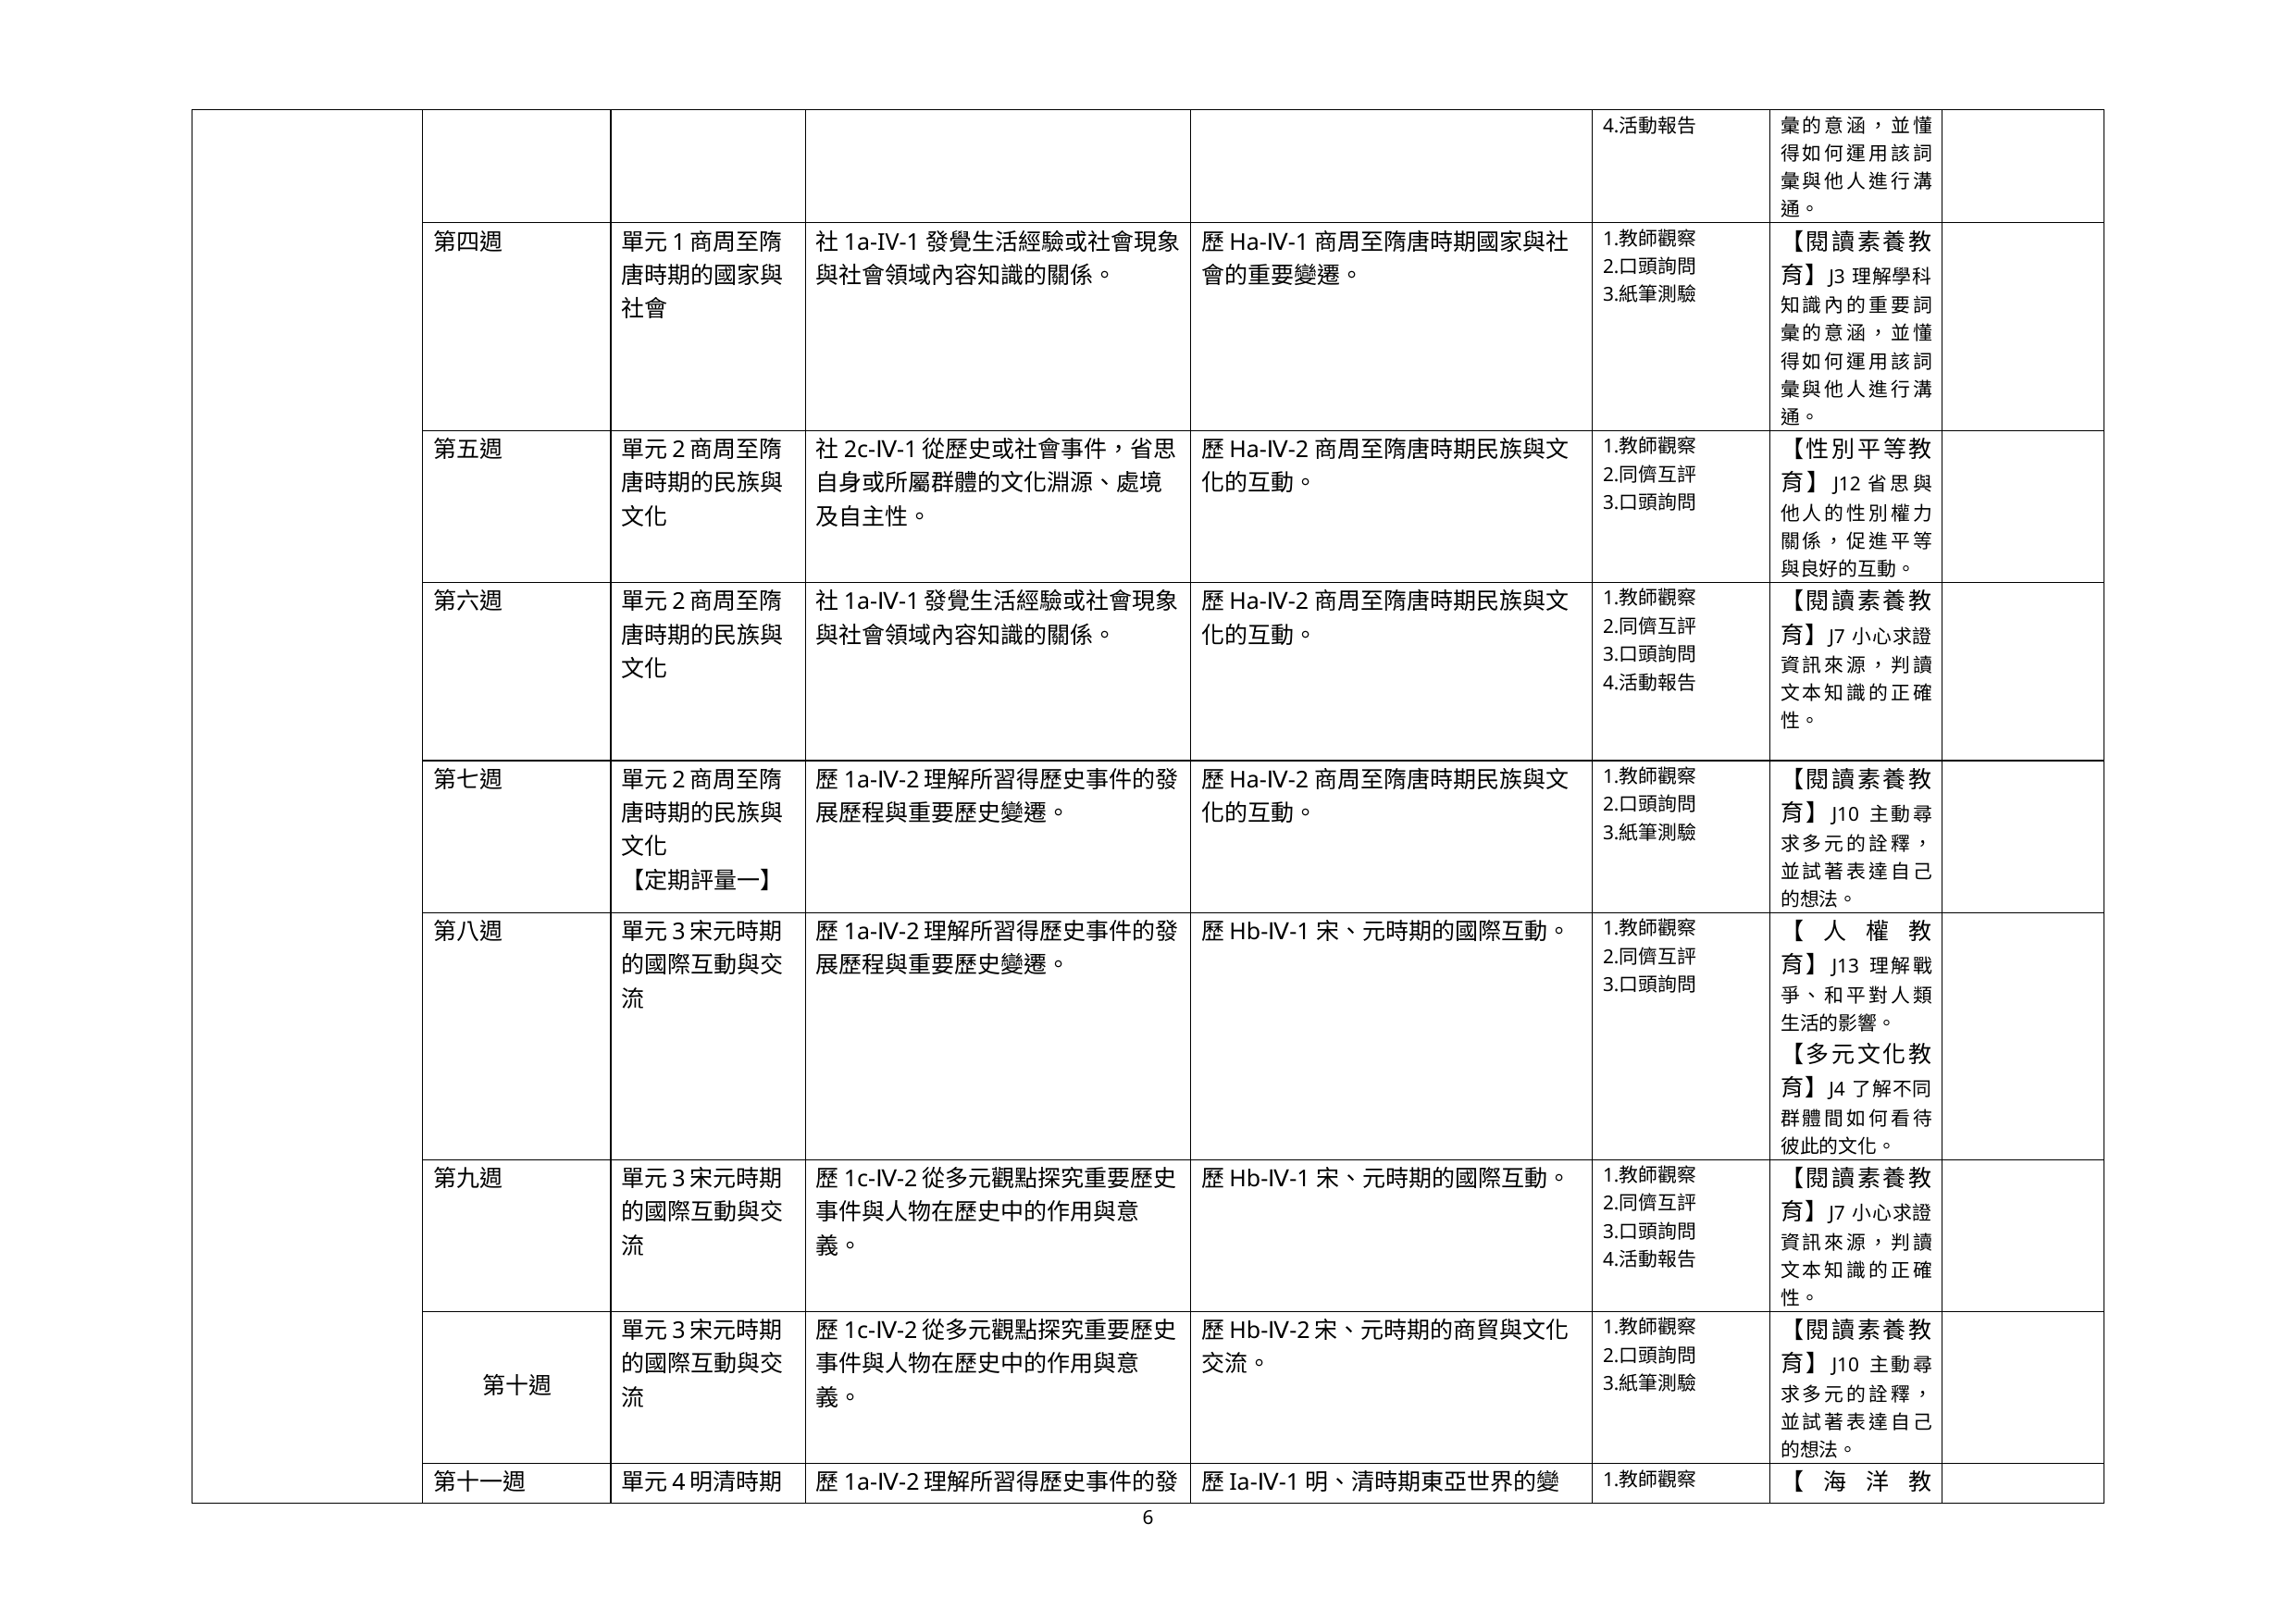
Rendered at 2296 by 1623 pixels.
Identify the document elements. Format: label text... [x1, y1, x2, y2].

table_cell 單元2商周至隋唐時期的民族與文化 [612, 431, 805, 582]
table_cell 歷1a-Ⅳ-2理解所習得歷史事件的發展歷程與重要歷史變遷。 [806, 762, 1190, 912]
table_cell 第九週 [423, 1160, 610, 1311]
table_cell 【閱讀素養教育】J3 理解學科知識內的重要詞彙的意涵，並懂得如何運用該詞彙與他人進行溝通。 [1770, 223, 1942, 429]
table_cell [1942, 913, 2104, 1158]
table_cell 彙的意涵，並懂得如何運用該詞彙與他人進行溝通。 [1770, 110, 1942, 222]
table_cell 歷Ia-Ⅳ-1 明、清時期東亞世界的變 [1191, 1464, 1592, 1503]
table_cell 單元2商周至隋唐時期的民族與文化 【定期評量一】 [612, 762, 805, 912]
table_cell 社1a-IV-1 發覺生活經驗或社會現象與社會領域內容知識的關係。 [806, 223, 1190, 429]
table_cell 【閱讀素養教育】J7 小心求證資訊來源，判讀文本知識的正確性。 [1770, 583, 1942, 760]
table_cell 【海洋教 [1770, 1464, 1942, 1503]
table_cell 單元1商周至隋唐時期的國家與社會 [612, 223, 805, 429]
table_cell 歷1c-Ⅳ-2從多元觀點探究重要歷史事件與人物在歷史中的作用與意義。 [806, 1312, 1190, 1463]
table_cell [1942, 431, 2104, 582]
table_cell [806, 110, 1190, 222]
table_cell 歷Ha-Ⅳ-2 商周至隋唐時期民族與文化的互動。 [1191, 583, 1592, 760]
table_cell 1.教師觀察 2.同儕互評 3.口頭詢問 4.活動報告 [1593, 583, 1769, 760]
table_cell [1942, 1160, 2104, 1311]
table_cell 1.教師觀察 2.口頭詢問 3.紙筆測驗 [1593, 223, 1769, 429]
table_cell [1191, 110, 1592, 222]
table_cell 歷Hb-Ⅳ-1 宋、元時期的國際互動。 [1191, 913, 1592, 1158]
table_cell 單元3宋元時期的國際互動與交流 [612, 1160, 805, 1311]
table_cell 1.教師觀察 2.同儕互評 3.口頭詢問 [1593, 913, 1769, 1158]
table_cell 歷Ha-Ⅳ-2 商周至隋唐時期民族與文化的互動。 [1191, 431, 1592, 582]
table_cell 單元2商周至隋唐時期的民族與文化 [612, 583, 805, 760]
table_cell 第六週 [423, 583, 610, 760]
table_cell 第十一週 [423, 1464, 610, 1503]
table_cell [1942, 1464, 2104, 1503]
table_cell 單元3宋元時期的國際互動與交流 [612, 1312, 805, 1463]
table_cell [1942, 583, 2104, 760]
table_cell 單元4明清時期 [612, 1464, 805, 1503]
table_cell 歷Ha-Ⅳ-2 商周至隋唐時期民族與文化的互動。 [1191, 762, 1592, 912]
table_cell 1.教師觀察 2.口頭詢問 3.紙筆測驗 [1593, 1312, 1769, 1463]
table_cell 歷Hb-Ⅳ-2宋、元時期的商貿與文化交流。 [1191, 1312, 1592, 1463]
table_cell 第七週 [423, 762, 610, 912]
table_cell 1.教師觀察 2.同儕互評 3.口頭詢問 [1593, 431, 1769, 582]
table_cell 1.教師觀察 2.口頭詢問 3.紙筆測驗 [1593, 762, 1769, 912]
table_cell 歷Ha-Ⅳ-1 商周至隋唐時期國家與社會的重要變遷。 [1191, 223, 1592, 429]
table_cell [423, 110, 610, 222]
table_cell 歷Hb-Ⅳ-1 宋、元時期的國際互動。 [1191, 1160, 1592, 1311]
table_cell 歷1a-Ⅳ-2理解所習得歷史事件的發展歷程與重要歷史變遷。 [806, 913, 1190, 1158]
table_cell 【閱讀素養教育】J7 小心求證資訊來源，判讀文本知識的正確性。 [1770, 1160, 1942, 1311]
table_cell 1.教師觀察 [1593, 1464, 1769, 1503]
table_cell 歷1a-Ⅳ-2理解所習得歷史事件的發 [806, 1464, 1190, 1503]
table_cell 社2c-Ⅳ-1從歷史或社會事件，省思自身或所屬群體的文化淵源、處境及自主性。 [806, 431, 1190, 582]
table_cell 歷1c-Ⅳ-2從多元觀點探究重要歷史事件與人物在歷史中的作用與意義。 [806, 1160, 1190, 1311]
table_cell 第四週 [423, 223, 610, 429]
table_cell 第八週 [423, 913, 610, 1158]
table_cell 【閱讀素養教育】J10 主動尋求多元的詮釋，並試著表達自己的想法。 [1770, 762, 1942, 912]
table_cell 1.教師觀察 2.同儕互評 3.口頭詢問 4.活動報告 [1593, 1160, 1769, 1311]
table_cell 第五週 [423, 431, 610, 582]
table_cell 第十週 [423, 1312, 610, 1463]
table_cell 單元3宋元時期的國際互動與交流 [612, 913, 805, 1158]
table_cell [612, 110, 805, 222]
table_cell [1942, 1312, 2104, 1463]
table_cell 【人權教育】J13 理解戰爭、和平對人類生活的影響。 【多元文化教育】J4 了解不同群體間如何看待彼此的文化。 [1770, 913, 1942, 1158]
table_cell 【性別平等教育】J12省思與他人的性別權力關係，促進平等與良好的互動。 [1770, 431, 1942, 582]
table_cell 4.活動報告 [1593, 110, 1769, 222]
table_cell [1942, 223, 2104, 429]
table_cell [1942, 110, 2104, 222]
table_cell 【閱讀素養教育】J10 主動尋求多元的詮釋，並試著表達自己的想法。 [1770, 1312, 1942, 1463]
table_cell [1942, 762, 2104, 912]
table_cell 社1a-Ⅳ-1發覺生活經驗或社會現象與社會領域內容知識的關係。 [806, 583, 1190, 760]
